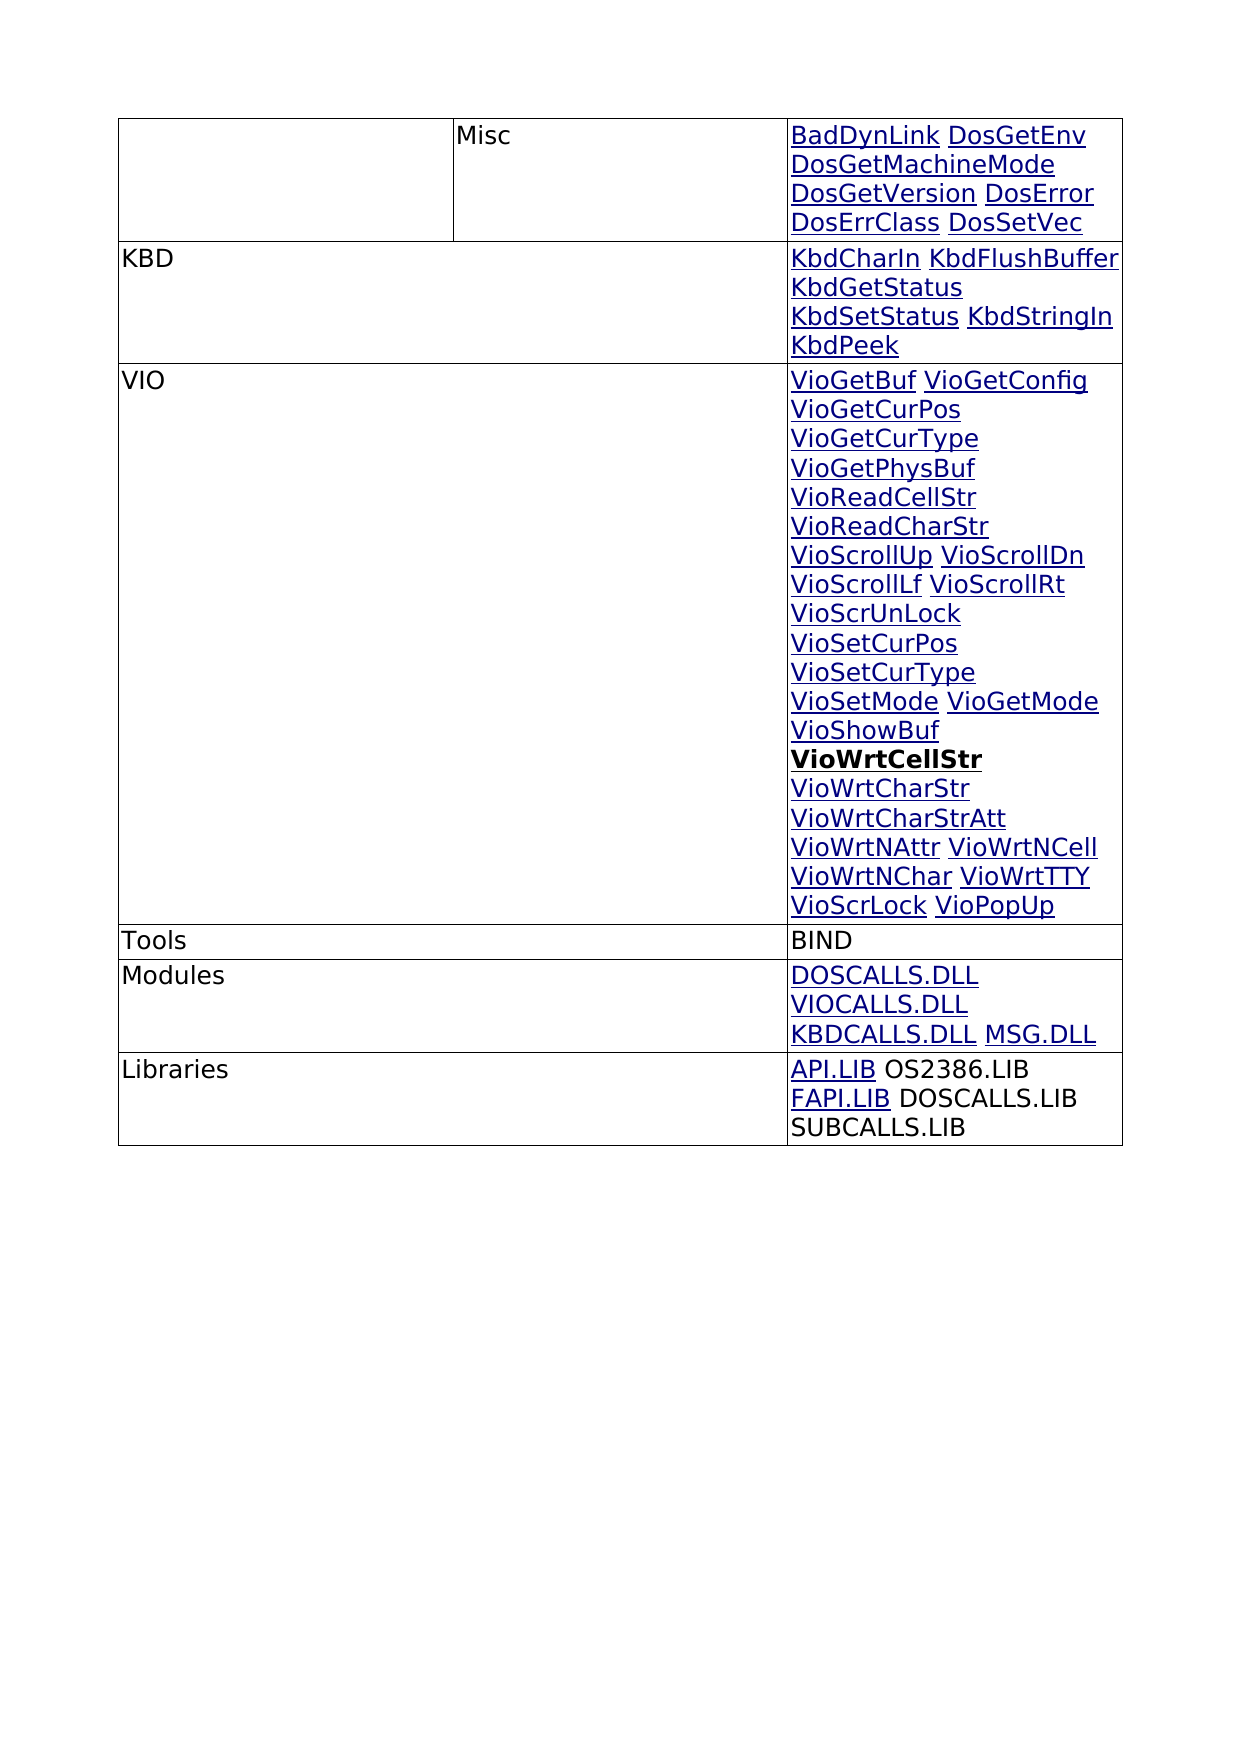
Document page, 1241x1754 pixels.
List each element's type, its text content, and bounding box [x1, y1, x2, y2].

table_cell Tools [119, 925, 787, 958]
table_cell BIND [788, 925, 1122, 958]
table_cell VioGetBuf VioGetConfig VioGetCurPos VioGetCurType VioGetPhysBuf VioReadCellStr VioReadCharStr VioScrollUp VioScrollDn VioScrollLf VioScrollRt VioScrUnLock VioSetCurPos VioSetCurType VioSetMode VioGetMode VioShowBuf VioWrtCellStr VioWrtCharStr VioWrtCharStrAtt VioWrtNAttr VioWrtNCell VioWrtNChar VioWrtTTY VioScrLock VioPopUp [788, 364, 1122, 923]
table_cell Modules [119, 960, 787, 1052]
table_cell [119, 119, 453, 241]
table_cell DOSCALLS.DLL VIOCALLS.DLL KBDCALLS.DLL MSG.DLL [788, 960, 1122, 1052]
table_cell API.LIB OS2386.LIB FAPI.LIB DOSCALLS.LIB SUBCALLS.LIB [788, 1053, 1122, 1145]
table_cell Libraries [119, 1053, 787, 1145]
table_cell VIO [119, 364, 787, 923]
table_cell Misc [454, 119, 787, 241]
table_cell BadDynLink DosGetEnv DosGetMachineMode DosGetVersion DosError DosErrClass DosSetVec [788, 119, 1122, 241]
table_cell KbdCharIn KbdFlushBuffer KbdGetStatus KbdSetStatus KbdStringIn KbdPeek [788, 242, 1122, 363]
table_cell KBD [119, 242, 787, 363]
